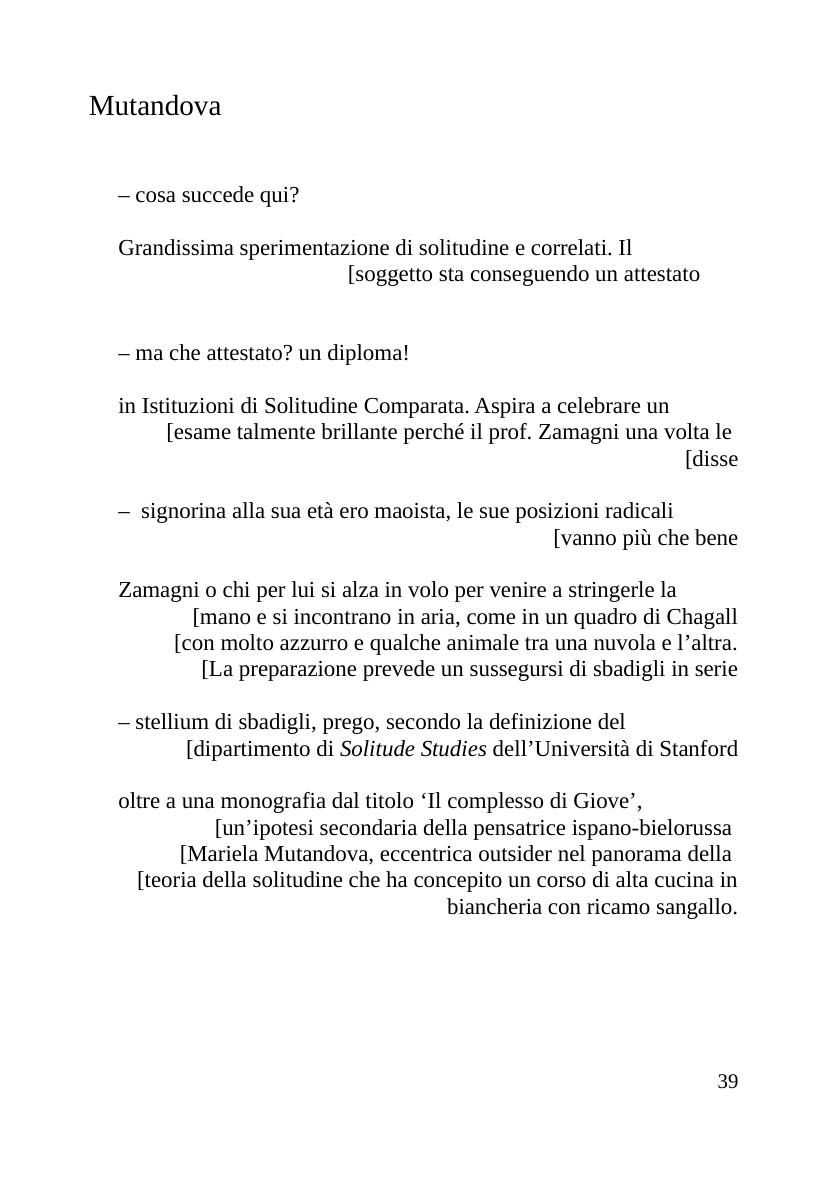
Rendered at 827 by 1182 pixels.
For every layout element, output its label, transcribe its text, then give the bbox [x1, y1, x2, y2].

text [teoria della solitudine che ha concepito un corso di alta cucina in biancheria con ricamo sangallo. [118, 866, 738, 919]
text [con molto azzurro e qualche animale tra una nuvola e l’altra. [118, 629, 738, 656]
text [mano e si incontrano in aria, come in un quadro di Chagall [118, 603, 738, 629]
subtitle Mutandova [88, 88, 738, 122]
text [La preparazione prevede un sussegursi di sbadigli in serie [118, 656, 738, 682]
text – ma che attestato? un diploma! [118, 339, 738, 366]
text [esame talmente brillante perché il prof. Zamagni una volta le [118, 418, 738, 445]
text – signorina alla sua età ero maoista, le sue posizioni radicali [118, 497, 738, 524]
text [un’ipotesi secondaria della pensatrice ispano-bielorussa [118, 814, 738, 840]
text [soggetto sta conseguendo un attestato [118, 260, 738, 287]
text [dipartimento di Solitude Studies dell’Università di Stanford [118, 734, 738, 761]
text [vanno più che bene [118, 524, 738, 550]
text oltre a una monografia dal titolo ‘Il complesso di Giove’, [118, 787, 738, 814]
text – cosa succede qui? [118, 181, 738, 207]
text [disse [118, 445, 738, 471]
text – stellium di sbadigli, prego, secondo la definizione del [118, 708, 738, 734]
text Grandissima sperimentazione di solitudine e correlati. Il [118, 234, 738, 260]
text in Istituzioni di Solitudine Comparata. Aspira a celebrare un [118, 392, 738, 418]
text Zamagni o chi per lui si alza in volo per venire a stringerle la [118, 576, 738, 603]
text [Mariela Mutandova, eccentrica outsider nel panorama della [118, 840, 738, 866]
